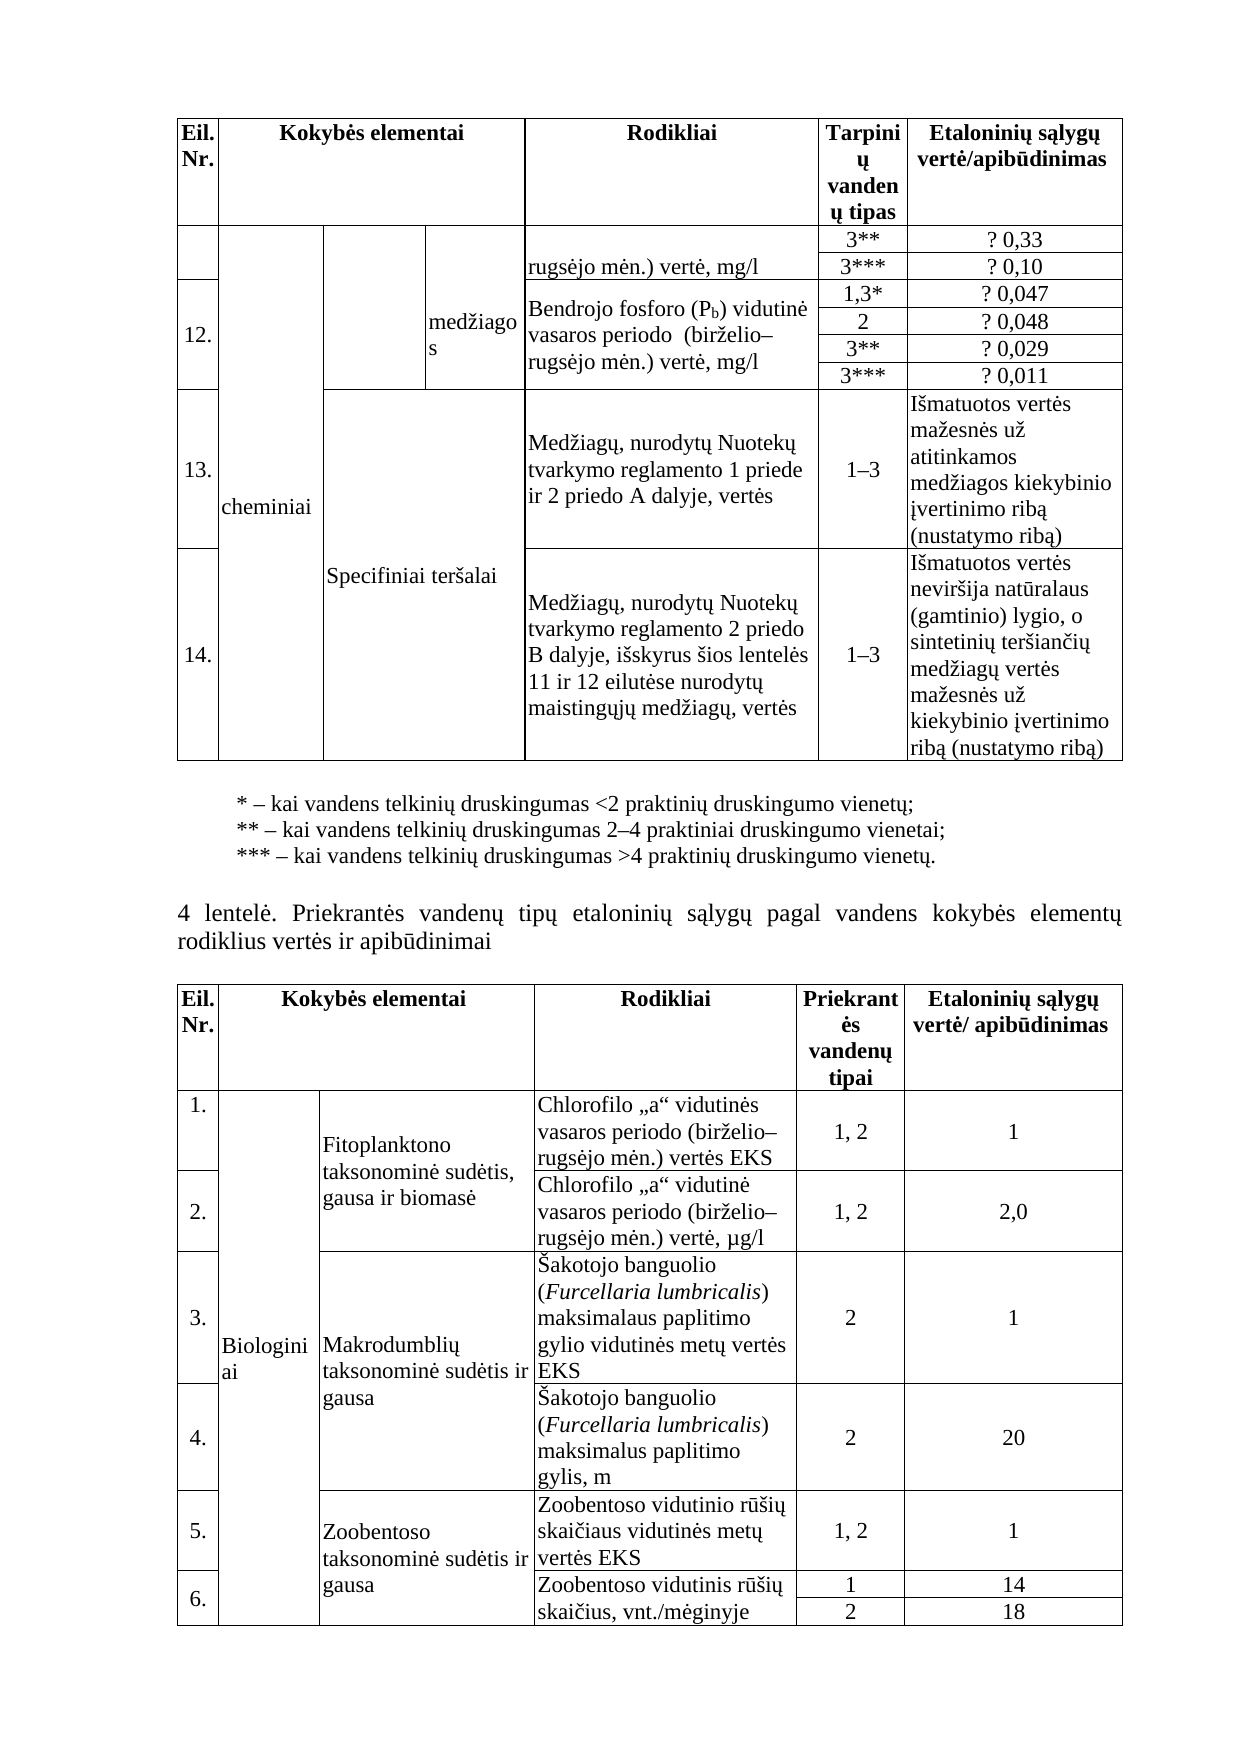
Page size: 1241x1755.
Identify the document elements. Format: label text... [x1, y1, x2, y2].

table_cell 1, 2 [797, 1091, 904, 1170]
table_cell 1–3 [819, 549, 907, 760]
table_cell Šakotojo banguolio (Furcellaria lumbricalis) maksimalus paplitimo gylis, m [535, 1384, 796, 1490]
table_cell ?<= 0,011 [908, 363, 1122, 389]
table_cell 1, 2 [797, 1491, 904, 1570]
table_cell 14 [905, 1571, 1122, 1597]
table_header Etaloninių sąlygų vertė/ apibūdinimas [905, 985, 1122, 1090]
table_cell 1 [905, 1091, 1122, 1170]
table_cell 1 [905, 1252, 1122, 1383]
table_cell Specifiniai teršalai [324, 390, 524, 760]
table_cell 3*** [819, 253, 907, 279]
table_cell Bendrojo fosforo (Pb) vidutinė vasaros periodo (birželio–rugsėjo mėn.) vertė, mg/l [526, 280, 818, 389]
table_cell Zoobentoso vidutinis rūšių skaičius, vnt./mėginyje [535, 1571, 796, 1625]
table_cell Išmatuotos vertės neviršija natūralaus (gamtinio) lygio, o sintetinių teršiančių medžiagų vertės mažesnės už kiekybinio įvertinimo ribą (nustatymo ribą) [908, 549, 1122, 760]
table_cell 2 [819, 308, 907, 334]
table_cell 2. [178, 1171, 218, 1251]
table_cell Makrodumblių taksonominė sudėtis ir gausa [320, 1252, 534, 1490]
table_cell Chlorofilo „a“ vidutinės vasaros periodo (birželio–rugsėjo mėn.) vertės EKS [535, 1091, 796, 1170]
table_cell ?<= 0,047 [908, 280, 1122, 307]
table_cell 5. [178, 1491, 218, 1570]
table_cell 3*** [819, 363, 907, 389]
table_cell ?<= 0,33 [908, 226, 1122, 252]
text ** – kai vandens telkinių druskingumas 2–4 praktiniai druskingumo vienetai; [177, 816, 1122, 842]
table_cell 20 [905, 1384, 1122, 1490]
table_cell 2 [797, 1598, 904, 1625]
table_header Eil. Nr. [178, 985, 218, 1090]
table_cell 2 [797, 1252, 904, 1383]
table_cell Zoobentoso vidutinio rūšių skaičiaus vidutinės metų vertės EKS [535, 1491, 796, 1570]
table_cell 6. [178, 1571, 218, 1625]
table_cell Biologiniai [219, 1091, 319, 1625]
table_cell 3** [819, 226, 907, 252]
text *** – kai vandens telkinių druskingumas >4 praktinių druskingumo vienetų. [177, 842, 1122, 869]
table_cell Fitoplanktono taksonominė sudėtis, gausa ir biomasė [320, 1091, 534, 1251]
text * – kai vandens telkinių druskingumas <2 praktinių druskingumo vienetų; [177, 790, 1122, 816]
table_cell 1. [178, 1091, 218, 1170]
table_cell 1, 2 [797, 1171, 904, 1251]
table_cell Išmatuotos vertės mažesnės už atitinkamos medžiagos kiekybinio įvertinimo ribą (nustatymo ribą) [908, 390, 1122, 548]
table_cell rugsėjo mėn.) vertė, mg/l [526, 226, 818, 279]
table_cell 3** [819, 335, 907, 362]
table_cell ?<= 0,029 [908, 335, 1122, 362]
table_cell 18 [905, 1598, 1122, 1625]
table_header Etaloninių sąlygų vertė/apibūdinimas [908, 119, 1122, 224]
table_cell [178, 226, 218, 279]
table_cell Chlorofilo „a“ vidutinė vasaros periodo (birželio–rugsėjo mėn.) vertė, miuµg/l [535, 1171, 796, 1251]
table_cell 13. [178, 390, 218, 548]
table_cell 12. [178, 280, 218, 389]
table_cell Šakotojo banguolio (Furcellaria lumbricalis) maksimalaus paplitimo gylio vidutinės metų vertės EKS [535, 1252, 796, 1383]
table_header Kokybės elementai [219, 985, 534, 1090]
table_cell 1 [797, 1571, 904, 1597]
table_header Kokybės elementai [219, 119, 524, 224]
table_cell 2 [797, 1384, 904, 1490]
table_header Rodikliai [535, 985, 796, 1090]
table_cell 3. [178, 1252, 218, 1383]
table_cell 1 [905, 1491, 1122, 1570]
table_header Rodikliai [526, 119, 818, 224]
table_cell 14. [178, 549, 218, 760]
table_cell 2,0 [905, 1171, 1122, 1251]
table_header Priekrantės vandenų tipai [797, 985, 904, 1090]
table_cell medžiagos [426, 226, 524, 389]
table_cell ?<= 0,048 [908, 308, 1122, 334]
text 4 lentelė. Priekrantės vandenų tipų etaloninių sąlygų pagal vandens kokybės elementų rodiklius vertės ir apibūdinimai [177, 898, 1122, 955]
table_cell Medžiagų, nurodytų Nuotekų tvarkymo reglamento 2 priedo B dalyje, išskyrus šios lentelės 11 ir 12 eilutėse nurodytų maistingųjų medžiagų, vertės [526, 549, 818, 760]
table_cell cheminiai [219, 226, 323, 760]
table_cell 1,3* [819, 280, 907, 307]
table_cell Medžiagų, nurodytų Nuotekų tvarkymo reglamento 1 priede ir 2 priedo A dalyje, vertės [526, 390, 818, 548]
table_cell Zoobentoso taksonominė sudėtis ir gausa [320, 1491, 534, 1625]
table_cell [324, 226, 425, 389]
table_cell 4. [178, 1384, 218, 1490]
table_cell ?<= 0,10 [908, 253, 1122, 279]
table_header Tarpinių vandenų tipas [819, 119, 907, 224]
table_cell 1–3 [819, 390, 907, 548]
table_header Eil. Nr. [178, 119, 218, 224]
